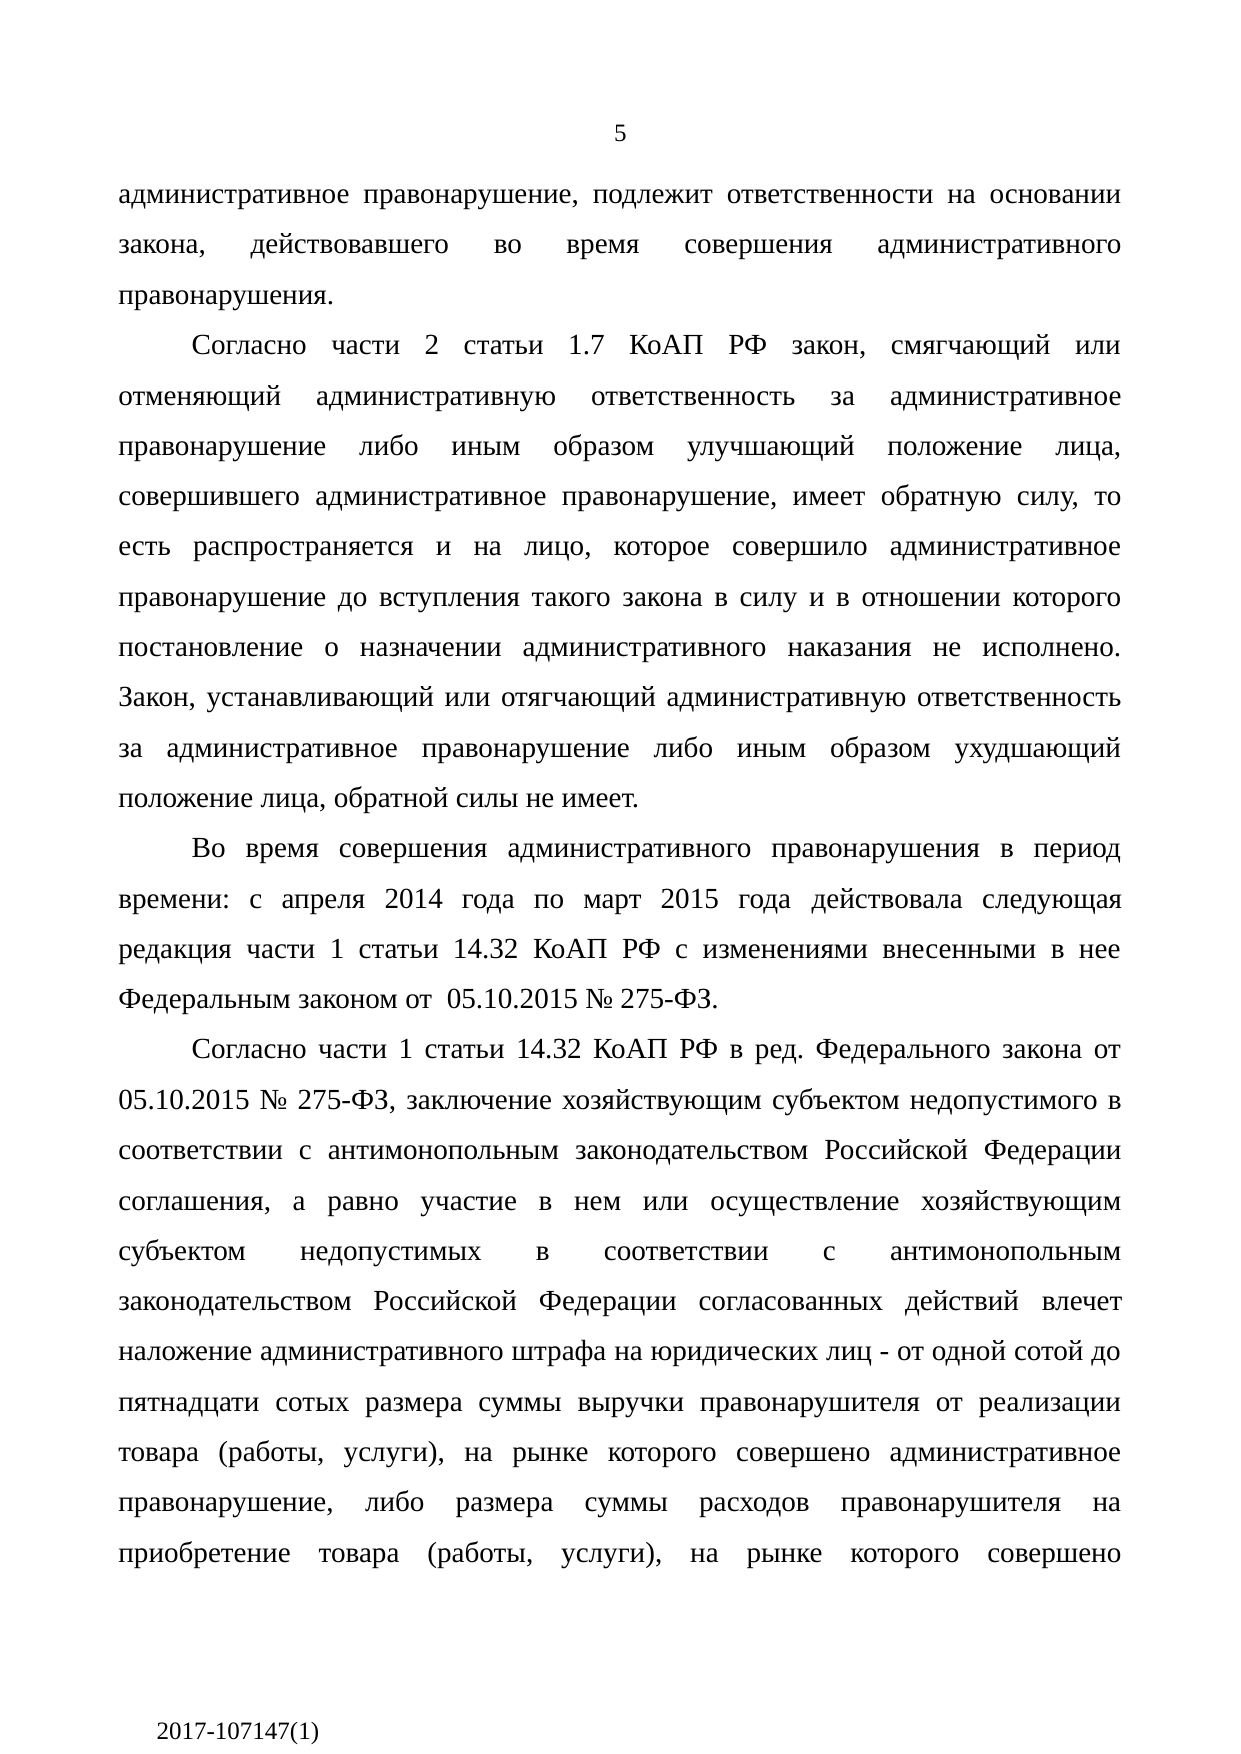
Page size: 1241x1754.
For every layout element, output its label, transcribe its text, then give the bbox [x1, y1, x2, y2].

text Во время совершения административного правонарушения в период времени: с апреля 2014 года по март 2015 года действовала следующая редакция части 1 статьи 14.32 КоАП РФ с изменениями внесенными в нее Федеральным законом от 05.10.2015 № 275-ФЗ. [118, 830, 1122, 1015]
text Согласно части 1 статьи 14.32 КоАП РФ в ред. Федерального закона от 05.10.2015 № 275-ФЗ, заключение хозяйствующим субъектом недопустимого в соответствии с антимонопольным законодательством Российской Федерации соглашения, а равно участие в нем или осуществление хозяйствующим субъектом недопустимых в соответствии с антимонопольным законодательством Российской Федерации согласованных действий влечет наложение административного штрафа на юридических лиц - от одной сотой до пятнадцати сотых размера суммы выручки правонарушителя от реализации товара (работы, услуги), на рынке которого совершено административное правонарушение, либо размера суммы расходов правонарушителя на приобретение товара (работы, услуги), на рынке которого совершено [118, 1032, 1122, 1568]
text Согласно части 2 статьи 1.7 КоАП РФ закон, смягчающий или отменяющий административную ответственность за административное правонарушение либо иным образом улучшающий положение лица, совершившего административное правонарушение, имеет обратную силу, то есть распространяется и на лицо, которое совершило административное правонарушение до вступления такого закона в силу и в отношении которого постановление о назначении административного наказания не исполнено. Закон, устанавливающий или отягчающий административную ответственность за административное правонарушение либо иным образом ухудшающий положение лица, обратной силы не имеет. [118, 327, 1122, 814]
text административное правонарушение, подлежит ответственности на основании закона, действовавшего во время совершения административного правонарушения. [118, 176, 1122, 311]
